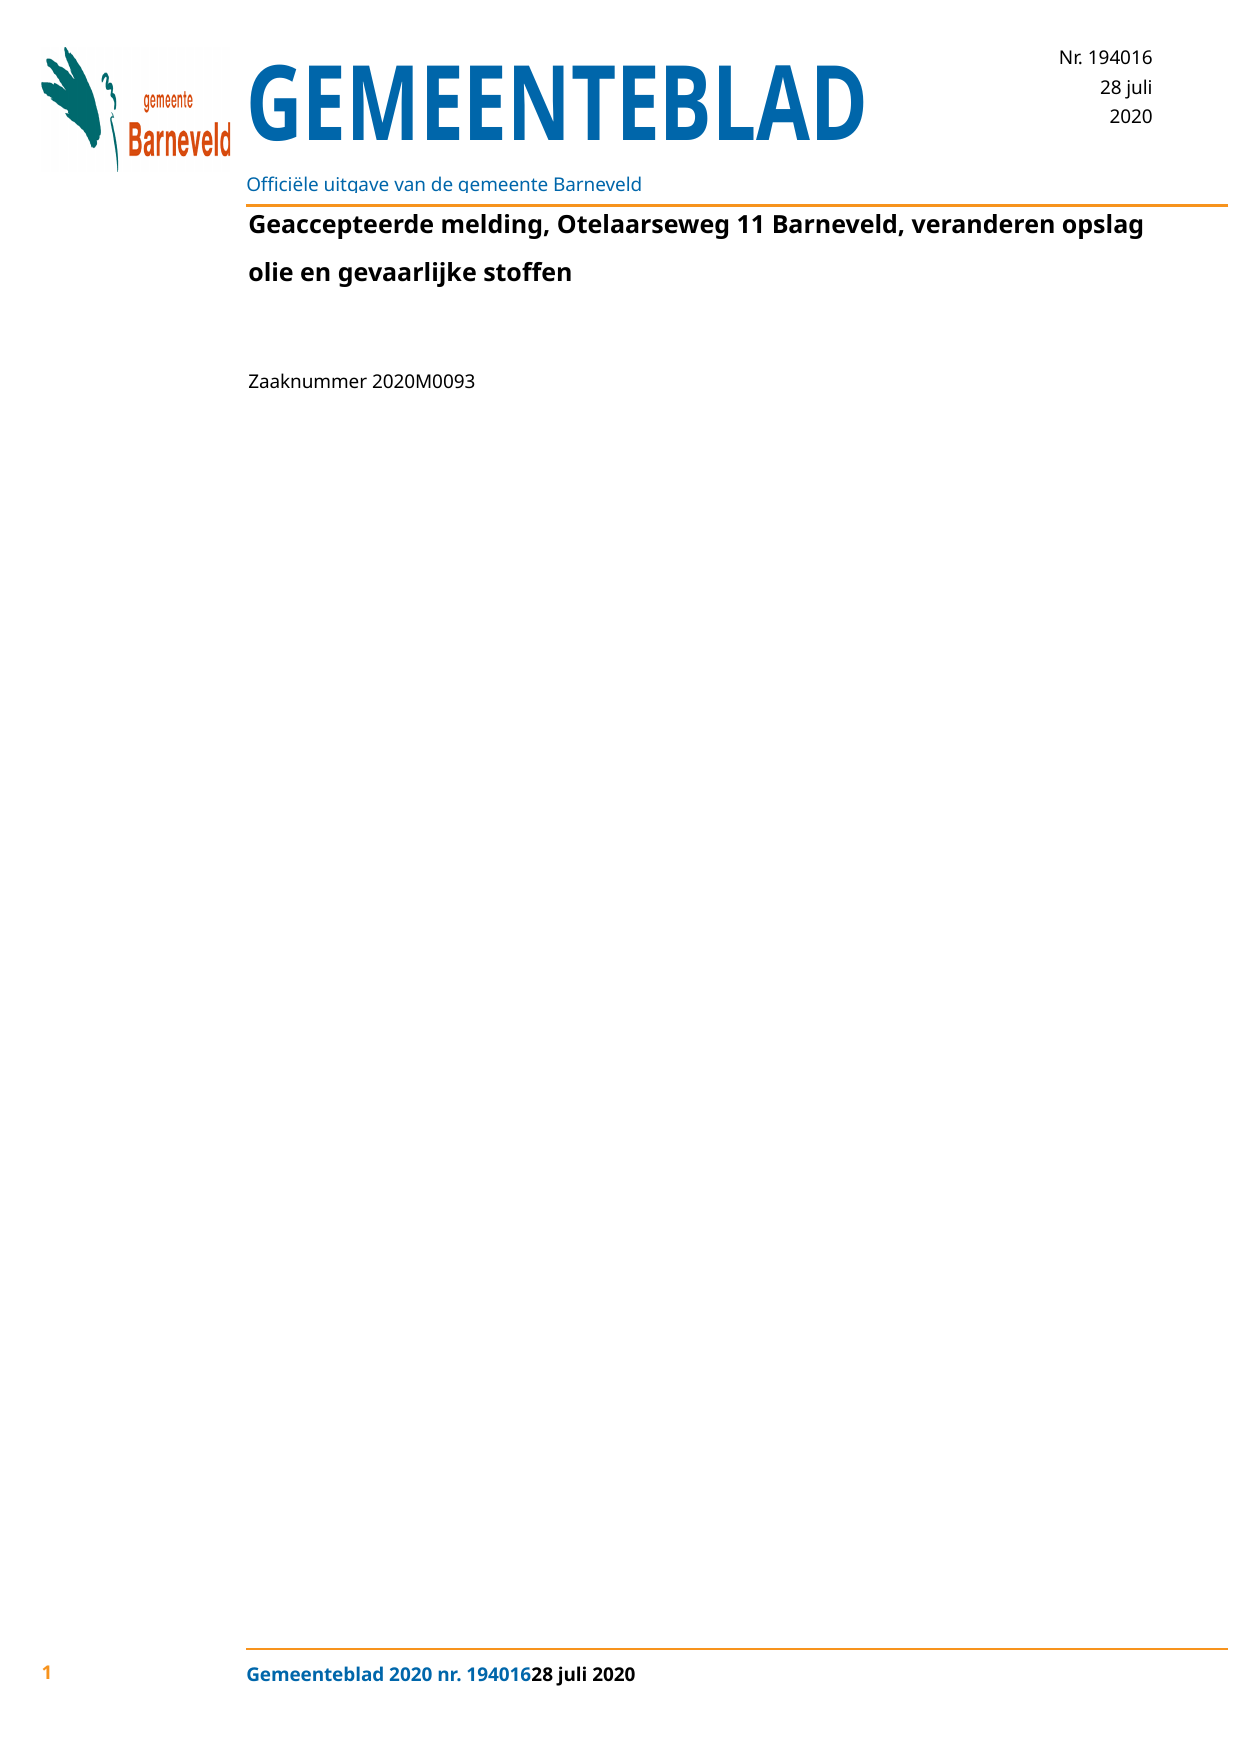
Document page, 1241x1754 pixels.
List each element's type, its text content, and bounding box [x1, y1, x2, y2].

text Zaaknummer 2020M0093 [248, 368, 1152, 394]
text Geaccepteerde melding, Otelaarseweg 11 Barneveld, veranderen opslag olie en gevaarlijke stoffen [248, 207, 1152, 288]
picture [41, 47, 231, 172]
